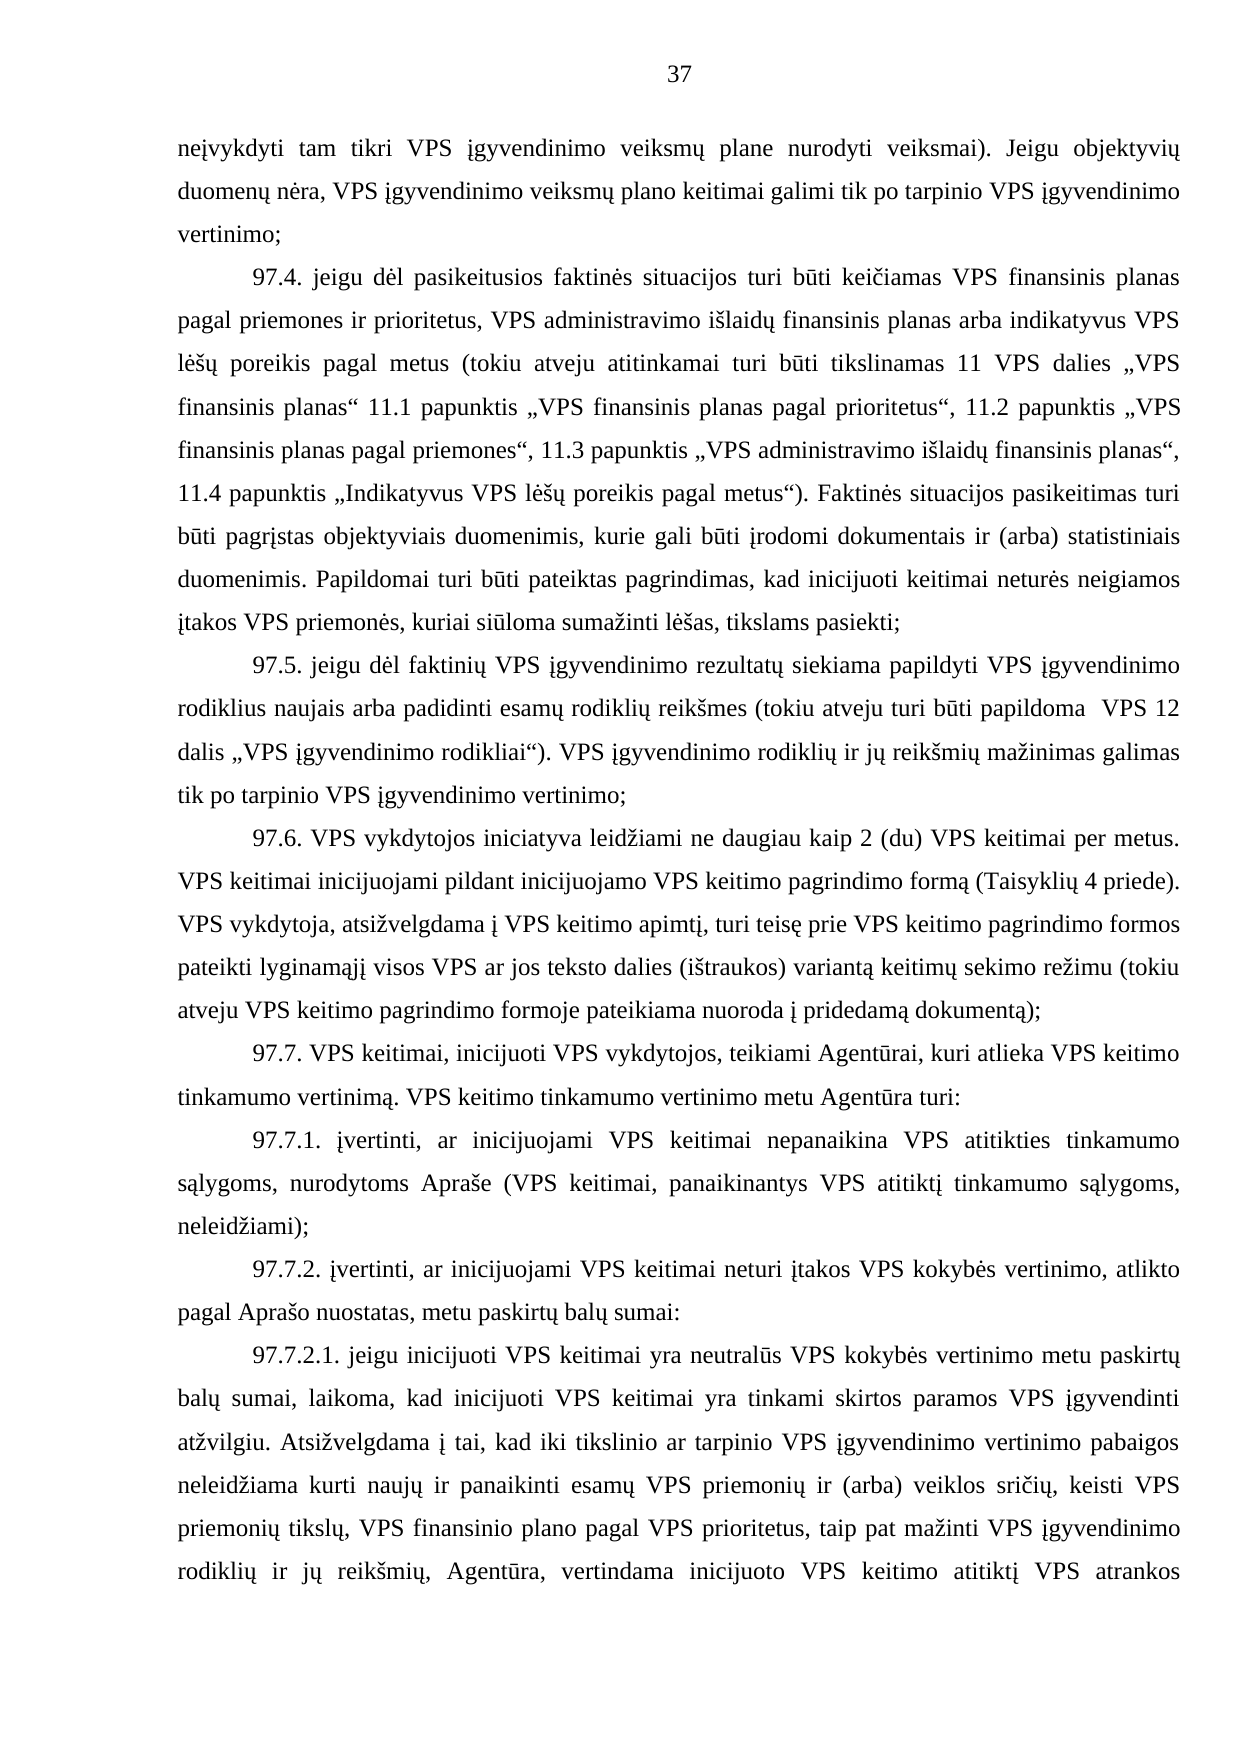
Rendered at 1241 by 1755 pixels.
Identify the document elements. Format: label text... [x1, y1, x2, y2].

text 97.7.1. įvertinti, ar inicijuojami VPS keitimai nepanaikina VPS atitikties tinkamumo sąlygoms, nurodytoms Apraše (VPS keitimai, panaikinantys VPS atitiktį tinkamumo sąlygoms, neleidžiami); [177, 1125, 1181, 1240]
text 97.5. jeigu dėl faktinių VPS įgyvendinimo rezultatų siekiama papildyti VPS įgyvendinimo rodiklius naujais arba padidinti esamų rodiklių reikšmes (tokiu atveju turi būti papildoma VPS 12 dalis „VPS įgyvendinimo rodikliai“). VPS įgyvendinimo rodiklių ir jų reikšmių mažinimas galimas tik po tarpinio VPS įgyvendinimo vertinimo; [177, 650, 1181, 808]
text 97.7.2. įvertinti, ar inicijuojami VPS keitimai neturi įtakos VPS kokybės vertinimo, atlikto pagal Aprašo nuostatas, metu paskirtų balų sumai: [177, 1254, 1181, 1326]
text 97.4. jeigu dėl pasikeitusios faktinės situacijos turi būti keičiamas VPS finansinis planas pagal priemones ir prioritetus, VPS administravimo išlaidų finansinis planas arba indikatyvus VPS lėšų poreikis pagal metus (tokiu atveju atitinkamai turi būti tikslinamas 11 VPS dalies „VPS finansinis planas“ 11.1 papunktis „VPS finansinis planas pagal prioritetus“, 11.2 papunktis „VPS finansinis planas pagal priemones“, 11.3 papunktis „VPS administravimo išlaidų finansinis planas“, 11.4 papunktis „Indikatyvus VPS lėšų poreikis pagal metus“). Faktinės situacijos pasikeitimas turi būti pagrįstas objektyviais duomenimis, kurie gali būti įrodomi dokumentais ir (arba) statistiniais duomenimis. Papildomai turi būti pateiktas pagrindimas, kad inicijuoti keitimai neturės neigiamos įtakos VPS priemonės, kuriai siūloma sumažinti lėšas, tikslams pasiekti; [177, 262, 1181, 636]
text 97.7. VPS keitimai, inicijuoti VPS vykdytojos, teikiami Agentūrai, kuri atlieka VPS keitimo tinkamumo vertinimą. VPS keitimo tinkamumo vertinimo metu Agentūra turi: [177, 1038, 1181, 1110]
text neįvykdyti tam tikri VPS įgyvendinimo veiksmų plane nurodyti veiksmai). Jeigu objektyvių duomenų nėra, VPS įgyvendinimo veiksmų plano keitimai galimi tik po tarpinio VPS įgyvendinimo vertinimo; [177, 133, 1181, 248]
text 97.7.2.1. jeigu inicijuoti VPS keitimai yra neutralūs VPS kokybės vertinimo metu paskirtų balų sumai, laikoma, kad inicijuoti VPS keitimai yra tinkami skirtos paramos VPS įgyvendinti atžvilgiu. Atsižvelgdama į tai, kad iki tikslinio ar tarpinio VPS įgyvendinimo vertinimo pabaigos neleidžiama kurti naujų ir panaikinti esamų VPS priemonių ir (arba) veiklos sričių, keisti VPS priemonių tikslų, VPS finansinio plano pagal VPS prioritetus, taip pat mažinti VPS įgyvendinimo rodiklių ir jų reikšmių, Agentūra, vertindama inicijuoto VPS keitimo atitiktį VPS atrankos [177, 1340, 1181, 1585]
text 97.6. VPS vykdytojos iniciatyva leidžiami ne daugiau kaip 2 (du) VPS keitimai per metus. VPS keitimai inicijuojami pildant inicijuojamo VPS keitimo pagrindimo formą (Taisyklių 4 priede). VPS vykdytoja, atsižvelgdama į VPS keitimo apimtį, turi teisę prie VPS keitimo pagrindimo formos pateikti lyginamąjį visos VPS ar jos teksto dalies (ištraukos) variantą keitimų sekimo režimu (tokiu atveju VPS keitimo pagrindimo formoje pateikiama nuoroda į pridedamą dokumentą); [177, 823, 1181, 1024]
